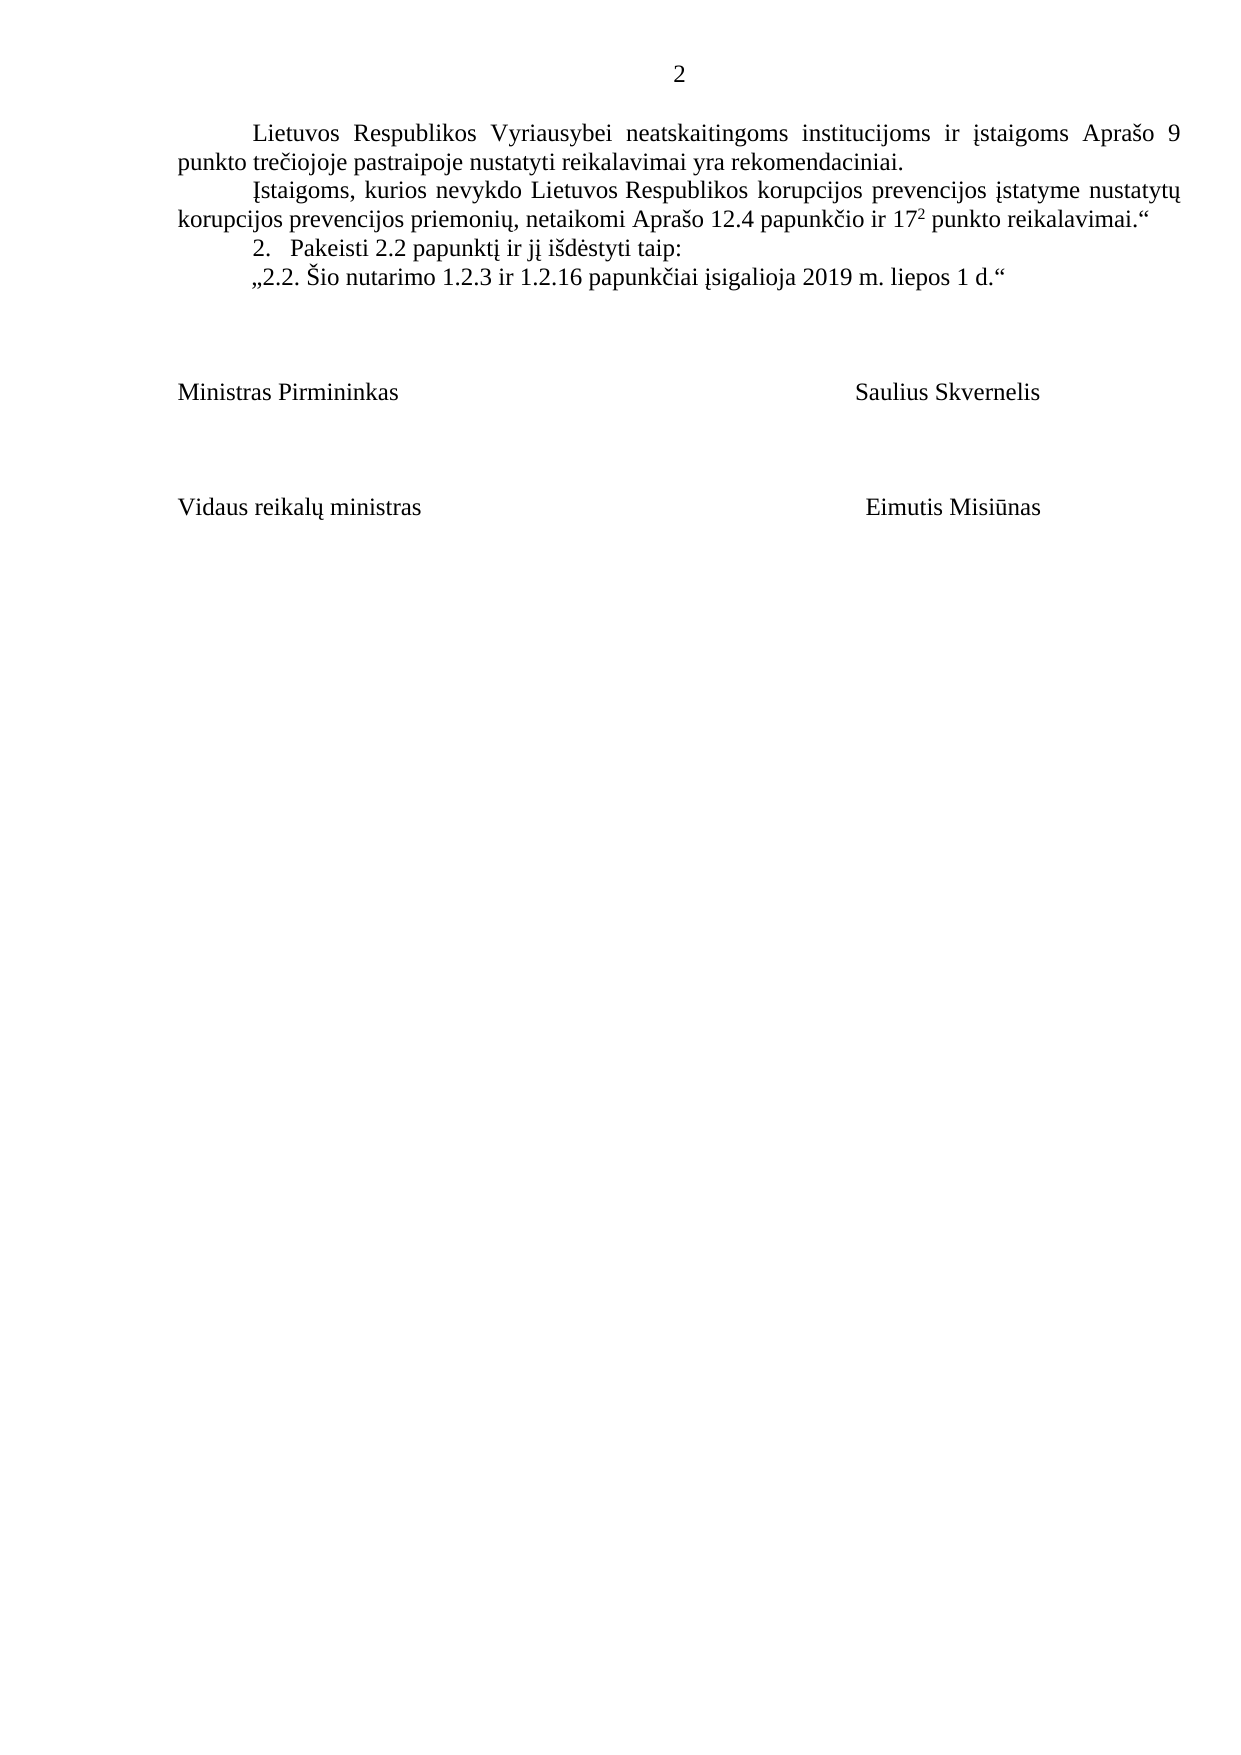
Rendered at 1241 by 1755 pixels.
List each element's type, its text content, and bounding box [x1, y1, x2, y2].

text Vidaus reikalų ministras Eimutis Misiūnas [177, 492, 1181, 521]
text „2.2. Šio nutarimo 1.2.3 ir 1.2.16 papunkčiai įsigalioja 2019 m. liepos 1 d.“ [177, 262, 1181, 291]
text 2. Pakeisti 2.2 papunktį ir jį išdėstyti taip: [252, 233, 1181, 262]
text Ministras Pirmininkas Saulius Skvernelis [177, 377, 1181, 406]
text Įstaigoms, kurios nevykdo Lietuvos Respublikos korupcijos prevencijos įstatyme nustatytų korupcijos prevencijos priemonių, netaikomi Aprašo 12.4 papunkčio ir 172 punkto reikalavimai.“ [177, 176, 1181, 233]
text Lietuvos Respublikos Vyriausybei neatskaitingoms institucijoms ir įstaigoms Aprašo 9 punkto trečiojoje pastraipoje nustatyti reikalavimai yra rekomendaciniai. [177, 118, 1181, 176]
